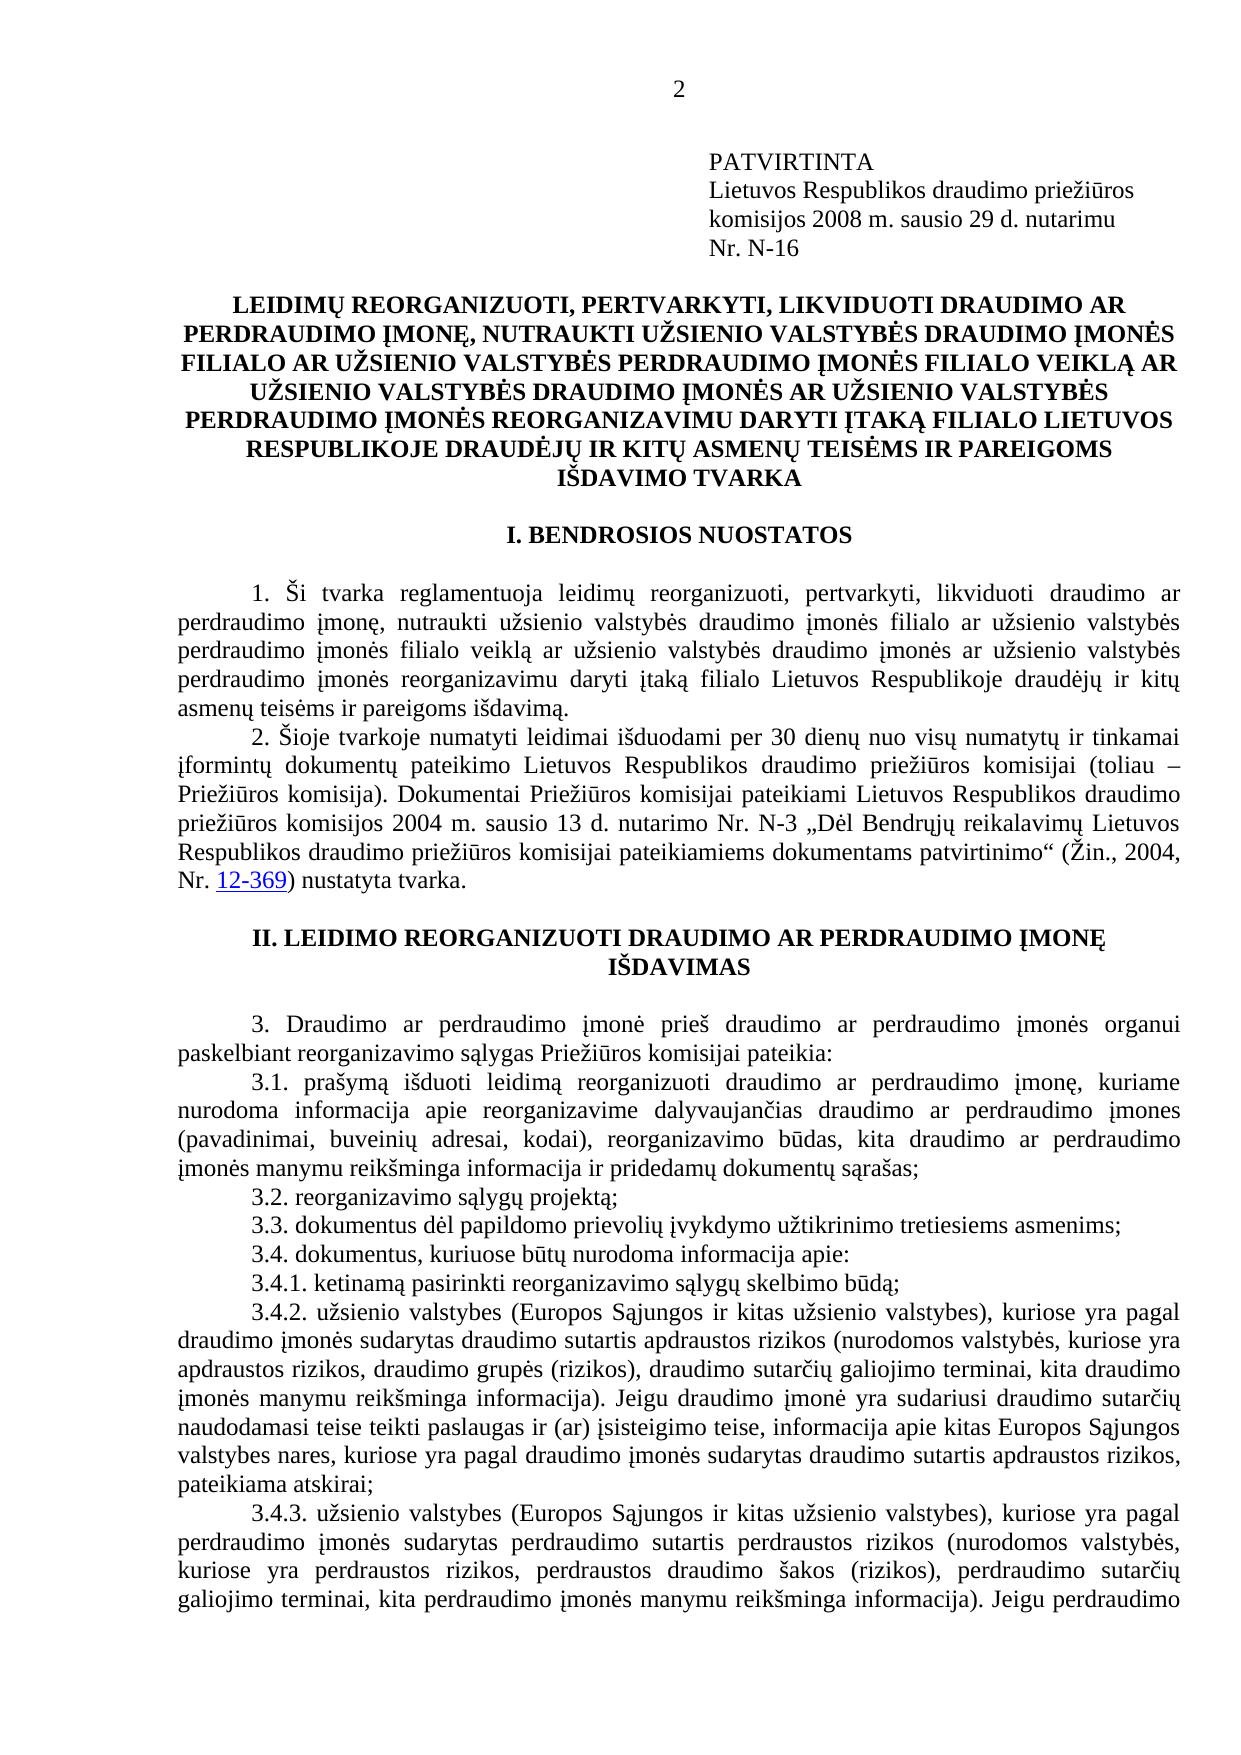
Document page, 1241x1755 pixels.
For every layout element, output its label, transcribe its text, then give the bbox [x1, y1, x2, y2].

text Leidimų reorganizuoti, pertvarkyti, likviduoti draudimo ar perdraudimo įmonę, nutraukti užsienio valstybės draudimo įmonės filialo ar užsienio valstybės perdraudimo įmonės filialo veiklą ar užsienio valstybės draudimo įmonės ar užsienio valstybės perdraudimo įmonės reorganizavimu daryti įtaką filialo Lietuvos Respublikoje draudėjų ir kitų asmenų teisėms ir pareigoms išdavimo tvarka [177, 291, 1181, 492]
text 1. Ši tvarka reglamentuoja leidimų reorganizuoti, pertvarkyti, likviduoti draudimo ar perdraudimo įmonę, nutraukti užsienio valstybės draudimo įmonės filialo ar užsienio valstybės perdraudimo įmonės filialo veiklą ar užsienio valstybės draudimo įmonės ar užsienio valstybės perdraudimo įmonės reorganizavimu daryti įtaką filialo Lietuvos Respublikoje draudėjų ir kitų asmenų teisėms ir pareigoms išdavimą. [177, 578, 1181, 722]
text 2. Šioje tvarkoje numatyti leidimai išduodami per 30 dienų nuo visų numatytų ir tinkamai įformintų dokumentų pateikimo Lietuvos Respublikos draudimo priežiūros komisijai (toliau – Priežiūros komisija). Dokumentai Priežiūros komisijai pateikiami Lietuvos Respublikos draudimo priežiūros komisijos 2004 m. sausio 13 d. nutarimo Nr. N-3 „Dėl Bendrųjų reikalavimų Lietuvos Respublikos draudimo priežiūros komisijai pateikiamiems dokumentams patvirtinimo“ (Žin., 2004, Nr. 12-369) nustatyta tvarka. [177, 722, 1181, 894]
text 3.4.3. užsienio valstybes (Europos Sąjungos ir kitas užsienio valstybes), kuriose yra pagal perdraudimo įmonės sudarytas perdraudimo sutartis perdraustos rizikos (nurodomos valstybės, kuriose yra perdraustos rizikos, perdraustos draudimo šakos (rizikos), perdraudimo sutarčių galiojimo terminai, kita perdraudimo įmonės manymu reikšminga informacija). Jeigu perdraudimo [177, 1498, 1181, 1613]
text 3.3. dokumentus dėl papildomo prievolių įvykdymo užtikrinimo tretiesiems asmenims; [177, 1211, 1181, 1239]
text 3.4.1. ketinamą pasirinkti reorganizavimo sąlygų skelbimo būdą; [177, 1268, 1181, 1297]
text 3.1. prašymą išduoti leidimą reorganizuoti draudimo ar perdraudimo įmonę, kuriame nurodoma informacija apie reorganizavime dalyvaujančias draudimo ar perdraudimo įmones (pavadinimai, buveinių adresai, kodai), reorganizavimo būdas, kita draudimo ar perdraudimo įmonės manymu reikšminga informacija ir pridedamų dokumentų sąrašas; [177, 1067, 1181, 1182]
text 3.4. dokumentus, kuriuose būtų nurodoma informacija apie: [177, 1239, 1181, 1268]
text II. leidimo reorganizuoti draudimo ar perdraudimo įmonę išdavimas [177, 923, 1181, 981]
text Nr. N-16 [709, 233, 1181, 262]
text PATVIRTINTA [177, 147, 1181, 176]
text 3. Draudimo ar perdraudimo įmonė prieš draudimo ar perdraudimo įmonės organui paskelbiant reorganizavimo sąlygas Priežiūros komisijai pateikia: [177, 1009, 1181, 1067]
text I. BENDROSIOS NUOSTATOS [177, 521, 1181, 549]
text 3.4.2. užsienio valstybes (Europos Sąjungos ir kitas užsienio valstybes), kuriose yra pagal draudimo įmonės sudarytas draudimo sutartis apdraustos rizikos (nurodomos valstybės, kuriose yra apdraustos rizikos, draudimo grupės (rizikos), draudimo sutarčių galiojimo terminai, kita draudimo įmonės manymu reikšminga informacija). Jeigu draudimo įmonė yra sudariusi draudimo sutarčių naudodamasi teise teikti paslaugas ir (ar) įsisteigimo teise, informacija apie kitas Europos Sąjungos valstybes nares, kuriose yra pagal draudimo įmonės sudarytas draudimo sutartis apdraustos rizikos, pateikiama atskirai; [177, 1297, 1181, 1498]
text 3.2. reorganizavimo sąlygų projektą; [177, 1182, 1181, 1211]
text Lietuvos Respublikos draudimo priežiūros komisijos 2008 m. sausio 29 d. nutarimu [709, 176, 1181, 233]
